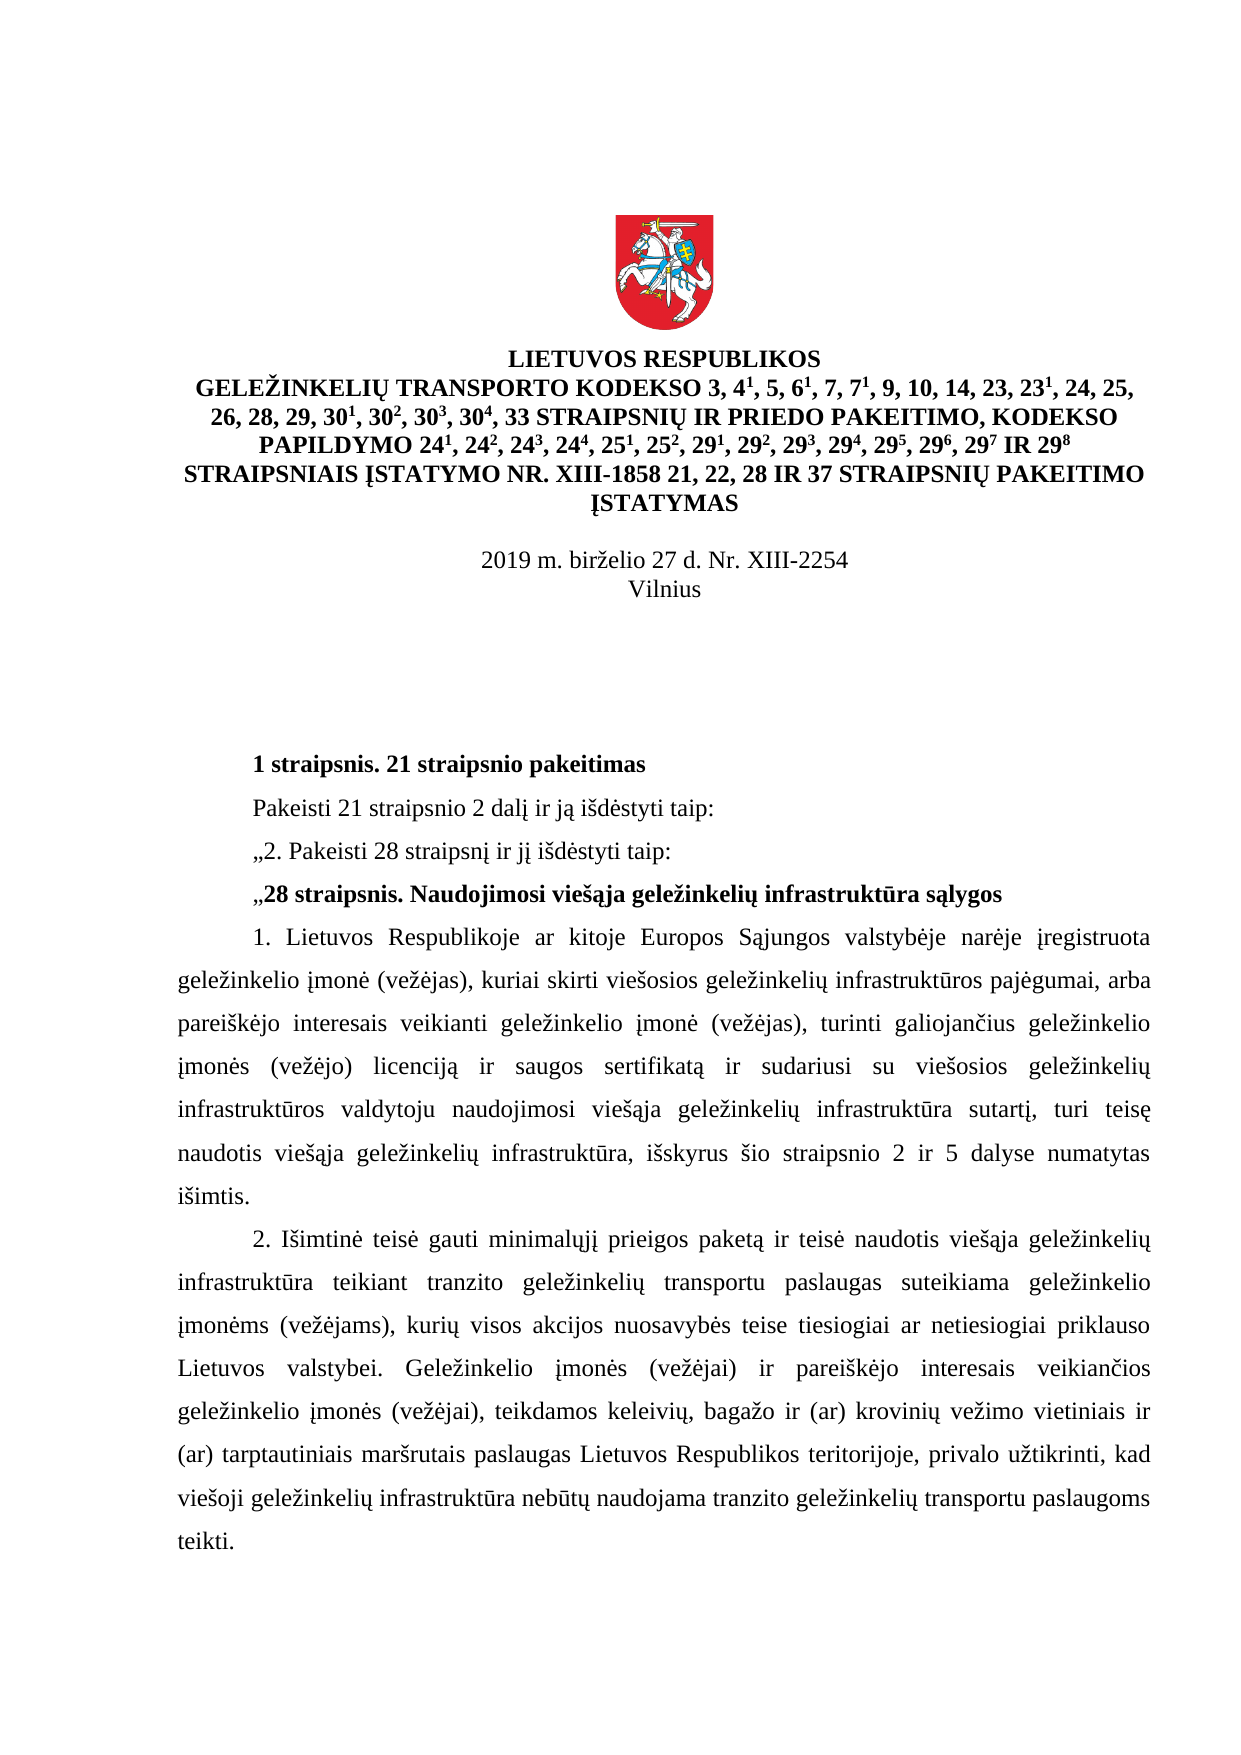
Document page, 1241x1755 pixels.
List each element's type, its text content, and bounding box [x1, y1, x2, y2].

text LIETUVOS RESPUBLIKOS [177, 344, 1152, 373]
text 2. Išimtinė teisė gauti minimalųjį prieigos paketą ir teisė naudotis viešąja geležinkelių infrastruktūra teikiant tranzito geležinkelių transportu paslaugas suteikiama geležinkelio įmonėms (vežėjams), kurių visos akcijos nuosavybės teise tiesiogiai ar netiesiogiai priklauso Lietuvos valstybei. Geležinkelio įmonės (vežėjai) ir pareiškėjo interesais veikiančios geležinkelio įmonės (vežėjai), teikdamos keleivių, bagažo ir (ar) krovinių vežimo vietiniais ir (ar) tarptautiniais maršrutais paslaugas Lietuvos Respublikos teritorijoje, privalo užtikrinti, kad viešoji geležinkelių infrastruktūra nebūtų naudojama tranzito geležinkelių transportu paslaugoms teikti. [177, 1224, 1152, 1554]
text 2019 m. birželio 27 d. Nr. XIII-2254 [177, 545, 1152, 574]
text „28 straipsnis. Naudojimosi viešąja geležinkelių infrastruktūra sąlygos [177, 879, 1152, 908]
text Pakeisti 21 straipsnio 2 dalį ir ją išdėstyti taip: [177, 793, 1152, 821]
text 1. Lietuvos Respublikoje ar kitoje Europos Sąjungos valstybėje narėje įregistruota geležinkelio įmonė (vežėjas), kuriai skirti viešosios geležinkelių infrastruktūros pajėgumai, arba pareiškėjo interesais veikianti geležinkelio įmonė (vežėjas), turinti galiojančius geležinkelio įmonės (vežėjo) licenciją ir saugos sertifikatą ir sudariusi su viešosios geležinkelių infrastruktūros valdytoju naudojimosi viešąja geležinkelių infrastruktūra sutartį, turi teisę naudotis viešąja geležinkelių infrastruktūra, išskyrus šio straipsnio 2 ir 5 dalyse numatytas išimtis. [177, 922, 1152, 1209]
text „2. Pakeisti 28 straipsnį ir jį išdėstyti taip: [177, 836, 1152, 864]
text ĮSTATYMAS [177, 488, 1152, 517]
text 1 straipsnis. 21 straipsnio pakeitimas [177, 749, 1152, 778]
text GELEŽINKELIŲ TRANSPORTO KODEKSO 3, 41, 5, 61, 7, 71, 9, 10, 14, 23, 231, 24, 25, 26, 28, 29, 301, 302, 303, 304, 33 STRAIPSNIŲ IR PRIEDO PAKEITIMO, KODEKSO PAPILDYMO 241, 242, 243, 244, 251, 252, 291, 292, 293, 294, 295, 296, 297 IR 298 STRAIPSNIAIS ĮSTATYMO NR. XIII-1858 21, 22, 28 IR 37 STRAIPSNIŲ PAKEITIMO [177, 373, 1152, 488]
text Vilnius [177, 574, 1152, 603]
